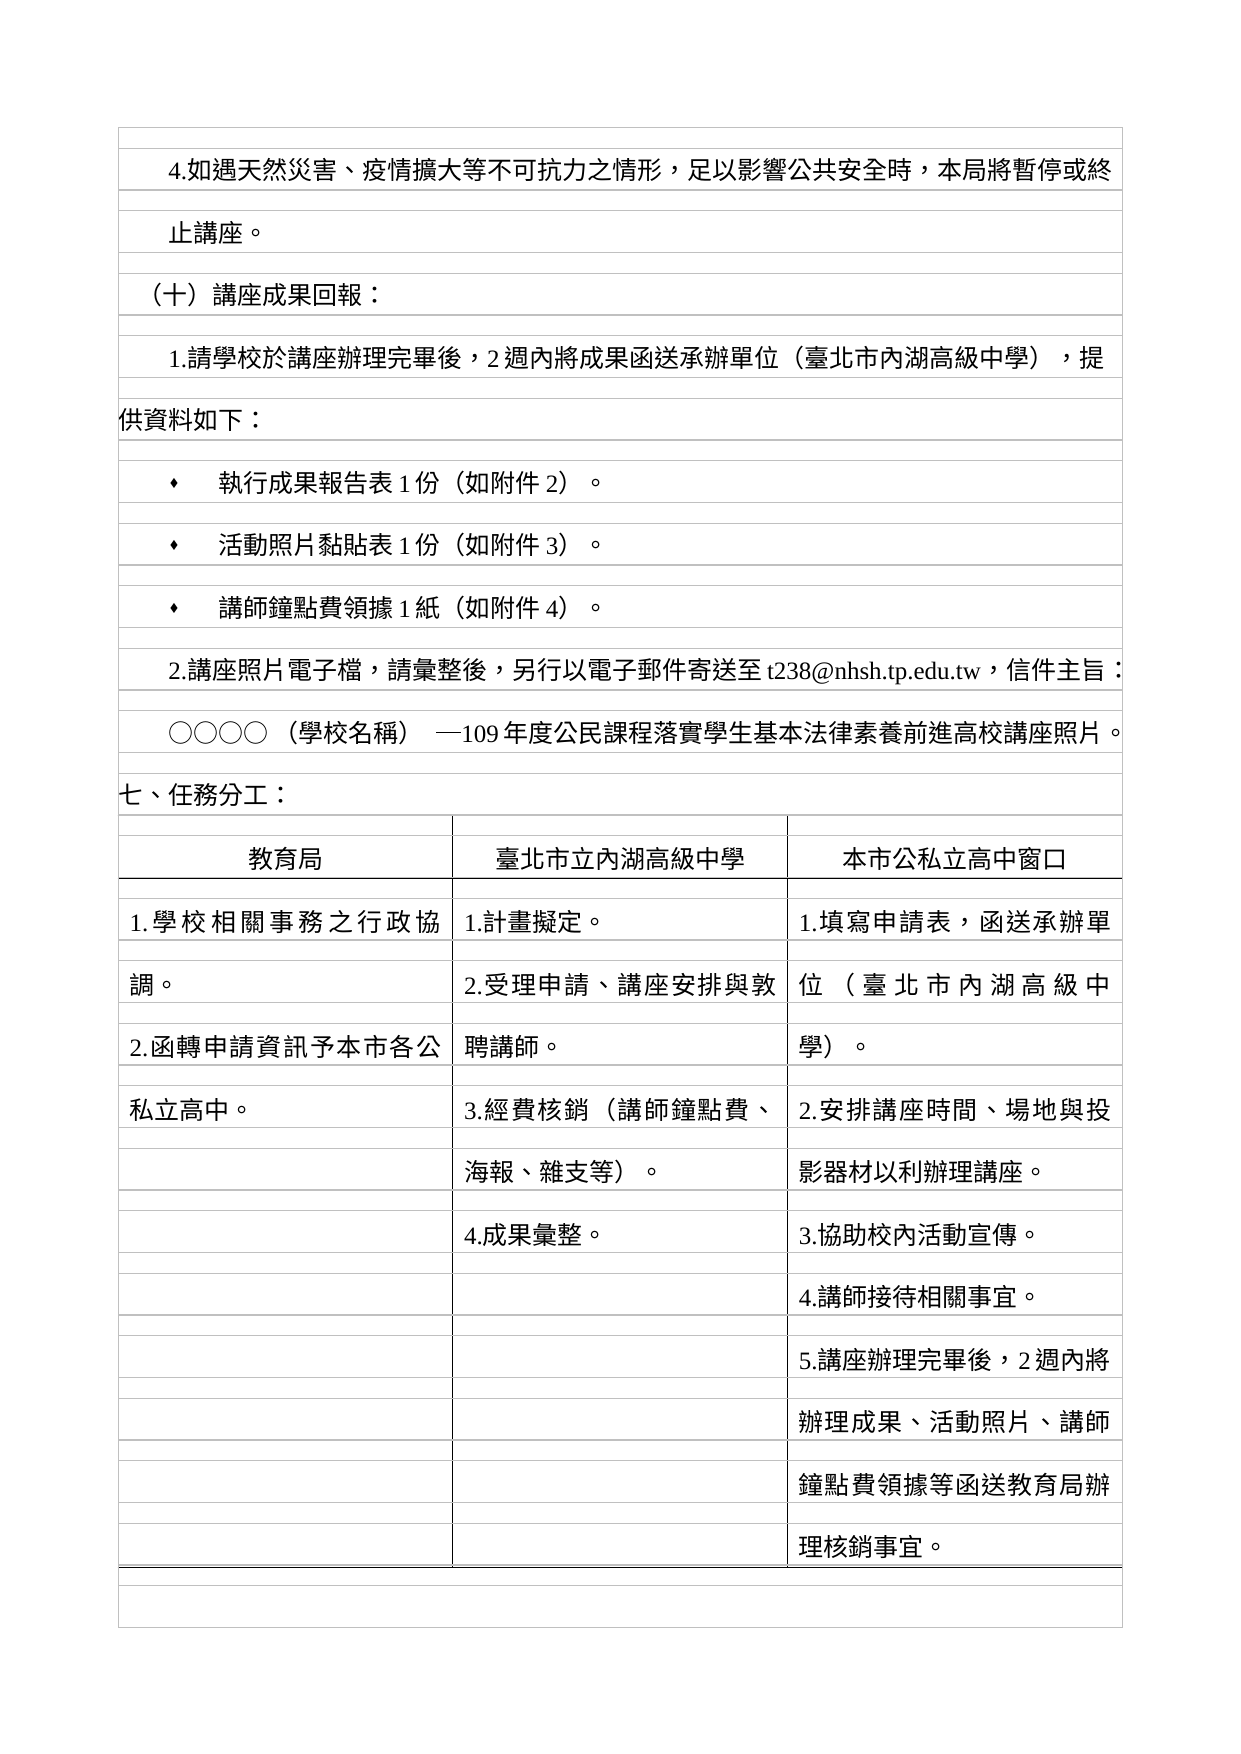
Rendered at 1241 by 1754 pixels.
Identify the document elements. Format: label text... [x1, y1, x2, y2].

table_cell [119, 1253, 452, 1273]
table_cell 3.經費核銷（講師鐘點費、 [453, 1086, 787, 1127]
table_cell 2.受理申請、講座安排與敦 [453, 961, 787, 1002]
table_cell [788, 941, 1122, 960]
table_cell [119, 1461, 452, 1502]
table_cell 1.學校相關事務之行政協 [119, 899, 452, 939]
table_cell [453, 1316, 787, 1335]
text 2.講座照片電子檔，請彙整後，另行以電子郵件寄送至t238@nhsh.tp.edu.tw，信件主旨：○○○○ （學校名稱） ─109年度公民課程落實學生基本法律素養前進高校講座照片。 [168, 649, 1122, 689]
table_cell [119, 1191, 452, 1210]
table_header 臺北市立內湖高級中學 [453, 836, 787, 877]
table_cell [453, 1191, 787, 1210]
table_cell 1.計畫擬定。 [453, 899, 787, 939]
table_cell [453, 1253, 787, 1273]
table_cell [453, 1441, 787, 1460]
table_header [119, 816, 452, 835]
list 講師鐘點費領據1紙（如附件4）。 [168, 586, 1122, 627]
text 2.講座照片電子檔，請彙整後，另行以電子郵件寄送至t238@nhsh.tp.edu.tw，信件主旨：○○○○ （學校名稱） ─109年度公民課程落實學生基本法律素養前進高校講座照片。 [168, 711, 1122, 752]
list 活動照片黏貼表1份（如附件3）。 [168, 524, 1122, 564]
table_cell [453, 1461, 787, 1502]
text 2.講座照片電子檔，請彙整後，另行以電子郵件寄送至t238@nhsh.tp.edu.tw，信件主旨：○○○○ （學校名稱） ─109年度公民課程落實學生基本法律素養前進高校講座照片。 [168, 628, 1122, 648]
text 1.請學校於講座辦理完畢後，2週內將成果函送承辦單位（臺北市內湖高級中學），提 [119, 336, 1122, 377]
table_cell [453, 1524, 787, 1564]
text [119, 378, 1122, 398]
table_cell [788, 1253, 1122, 1273]
table_cell [453, 879, 787, 898]
table_cell [119, 879, 452, 898]
list [168, 503, 1122, 523]
text [119, 316, 1122, 335]
table_cell 海報、雜支等）。 [453, 1149, 787, 1189]
table_cell 3.協助校內活動宣傳。 [788, 1211, 1122, 1252]
table_cell 位（臺北市內湖高級中 [788, 961, 1122, 1002]
table_cell 5.講座辦理完畢後，2週內將 [788, 1336, 1122, 1377]
table_cell [788, 1378, 1122, 1398]
table_cell [453, 1378, 787, 1398]
table_cell [453, 1399, 787, 1439]
table_cell [788, 1191, 1122, 1210]
text [119, 753, 1122, 773]
table_cell 聘講師。 [453, 1024, 787, 1064]
table_cell [453, 1128, 787, 1148]
table_cell [119, 1378, 452, 1398]
table_cell [119, 1003, 452, 1023]
table_cell [119, 941, 452, 960]
text [119, 253, 1122, 273]
table_cell 4.講師接待相關事宜。 [788, 1274, 1122, 1314]
table_cell 2.安排講座時間、場地與投 [788, 1086, 1122, 1127]
table_cell 鐘點費領據等函送教育局辦 [788, 1461, 1122, 1502]
table_cell [788, 1128, 1122, 1148]
table_cell 理核銷事宜。 [788, 1524, 1122, 1564]
table_cell [119, 1524, 452, 1564]
text 2.講座照片電子檔，請彙整後，另行以電子郵件寄送至t238@nhsh.tp.edu.tw，信件主旨：○○○○ （學校名稱） ─109年度公民課程落實學生基本法律素養前進高校講座照片。 [168, 691, 1122, 710]
table_cell [788, 1066, 1122, 1085]
text （十）講座成果回報： [119, 274, 1122, 314]
text 七、任務分工： [119, 774, 1122, 814]
table_cell [453, 1503, 787, 1523]
text 4.如遇天然災害、疫情擴大等不可抗力之情形，足以影響公共安全時，本局將暫停或終 [168, 149, 1122, 189]
table_cell [453, 941, 787, 960]
table_cell [453, 1003, 787, 1023]
table_cell [119, 1336, 452, 1377]
text [168, 191, 1122, 210]
table_cell [119, 1149, 452, 1189]
table_cell [788, 1503, 1122, 1523]
table_header 本市公私立高中窗口 [788, 836, 1122, 877]
table_cell [453, 1336, 787, 1377]
table_cell [119, 1441, 452, 1460]
table_cell [119, 1274, 452, 1314]
table_header [453, 816, 787, 835]
table_cell 學）。 [788, 1024, 1122, 1064]
table_cell [119, 1316, 452, 1335]
table_cell 私立高中。 [119, 1086, 452, 1127]
table_cell [119, 1211, 452, 1252]
table_cell [119, 1066, 452, 1085]
table_cell [788, 879, 1122, 898]
table_cell 影器材以利辦理講座。 [788, 1149, 1122, 1189]
text 供資料如下： [119, 399, 1122, 439]
list [168, 566, 1122, 585]
table_cell 1.填寫申請表，函送承辦單 [788, 899, 1122, 939]
table_cell [788, 1316, 1122, 1335]
table_cell [119, 1503, 452, 1523]
table_header [788, 816, 1122, 835]
table_cell 2.函轉申請資訊予本市各公 [119, 1024, 452, 1064]
list 執行成果報告表1份（如附件2）。 [168, 461, 1122, 502]
table_cell [453, 1066, 787, 1085]
table_cell [788, 1003, 1122, 1023]
text 止講座。 [168, 211, 1122, 252]
table_cell [453, 1274, 787, 1314]
text [168, 128, 1122, 148]
table_cell [788, 1441, 1122, 1460]
table_cell 調。 [119, 961, 452, 1002]
table_header 教育局 [119, 836, 452, 877]
table_cell [119, 1128, 452, 1148]
table_cell 辦理成果、活動照片、講師 [788, 1399, 1122, 1439]
table_cell [119, 1399, 452, 1439]
list [168, 441, 1122, 460]
table_cell 4.成果彙整。 [453, 1211, 787, 1252]
